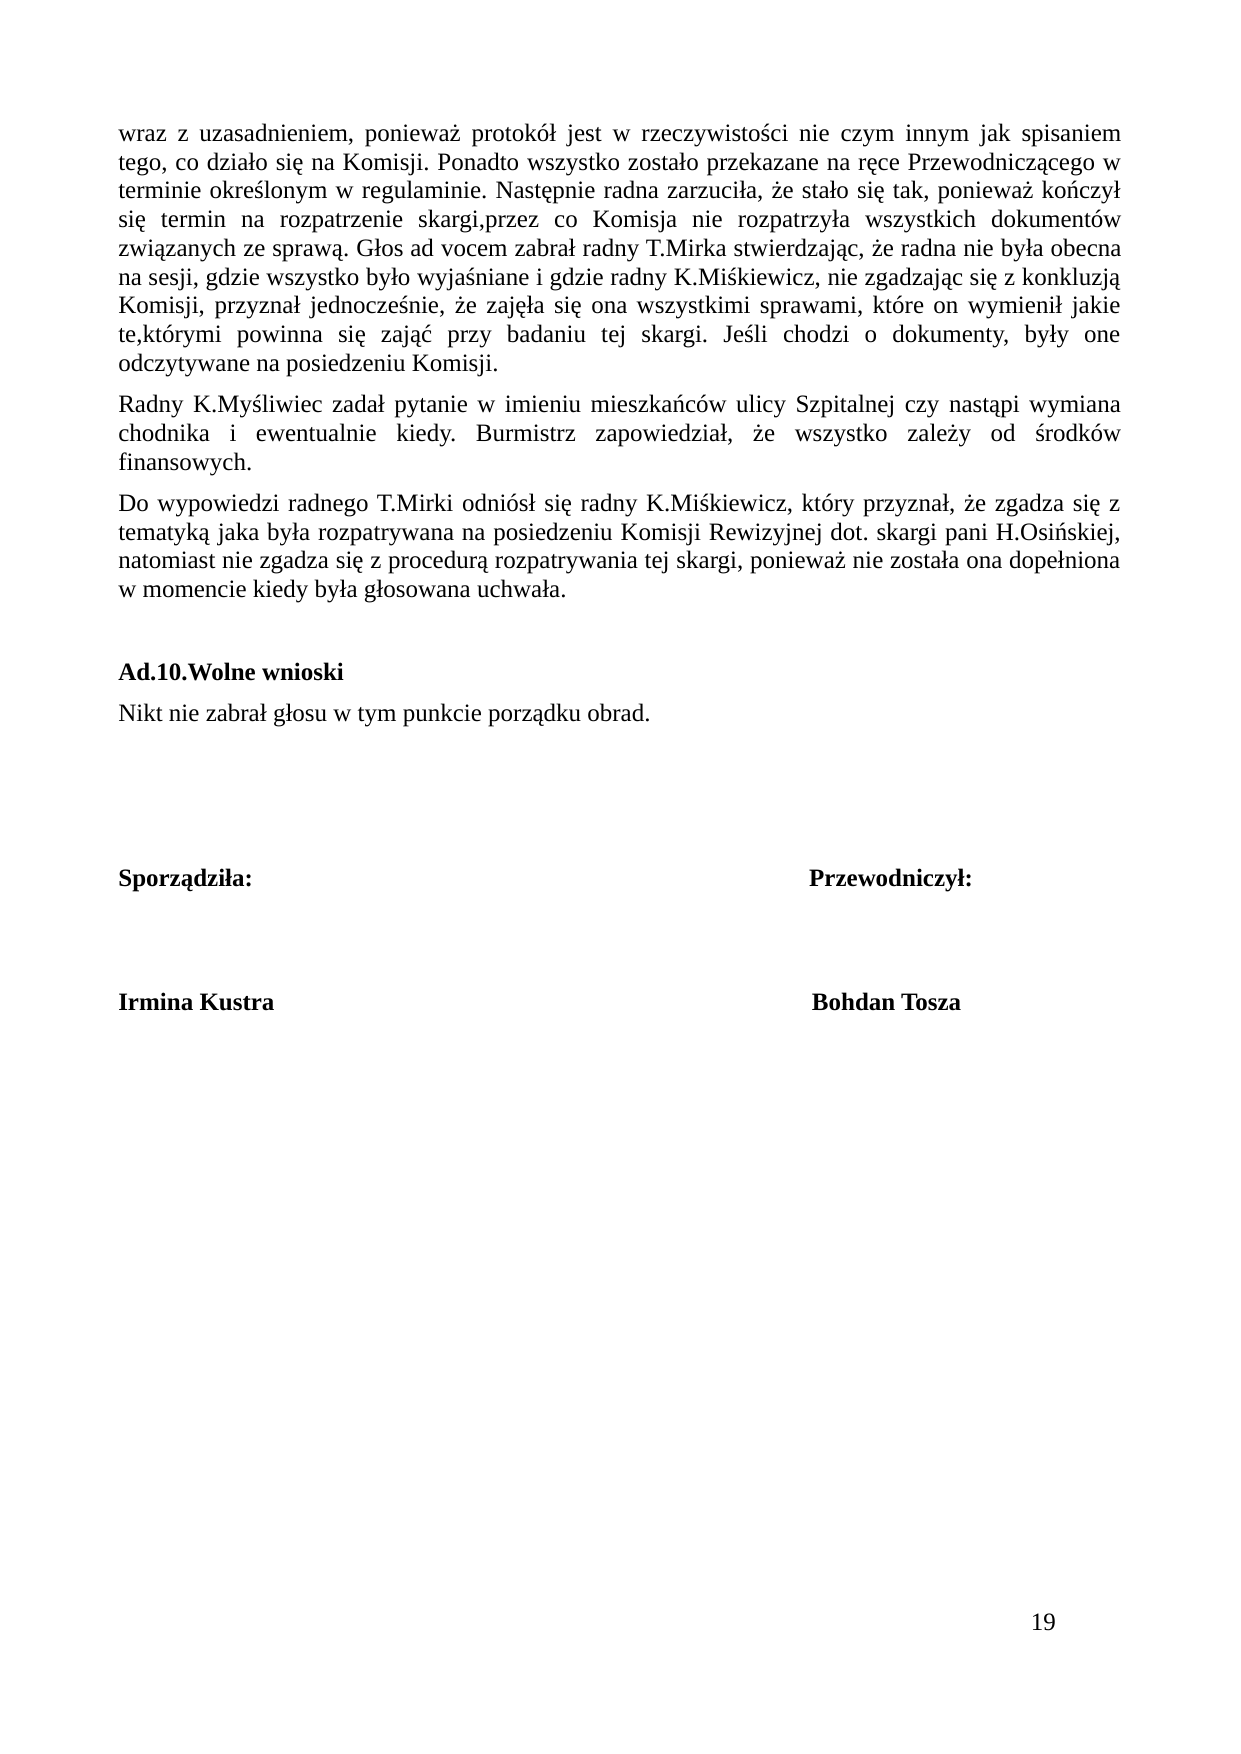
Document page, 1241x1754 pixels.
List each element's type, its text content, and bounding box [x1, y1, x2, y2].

text Nikt nie zabrał głosu w tym punkcie porządku obrad. [118, 698, 1122, 727]
text Ad.10.Wolne wnioski [118, 657, 1122, 686]
text wraz z uzasadnieniem, ponieważ protokół jest w rzeczywistości nie czym innym jak spisaniem tego, co działo się na Komisji. Ponadto wszystko zostało przekazane na ręce Przewodniczącego w terminie określonym w regulaminie. Następnie radna zarzuciła, że stało się tak, ponieważ kończył się termin na rozpatrzenie skargi,przez co Komisja nie rozpatrzyła wszystkich dokumentów związanych ze sprawą. Głos ad vocem zabrał radny T.Mirka stwierdzając, że radna nie była obecna na sesji, gdzie wszystko było wyjaśniane i gdzie radny K.Miśkiewicz, nie zgadzając się z konkluzją Komisji, przyznał jednocześnie, że zajęła się ona wszystkimi sprawami, które on wymienił jakie te,którymi powinna się zająć przy badaniu tej skargi. Jeśli chodzi o dokumenty, były one odczytywane na posiedzeniu Komisji. [118, 118, 1122, 377]
text Radny K.Myśliwiec zadał pytanie w imieniu mieszkańców ulicy Szpitalnej czy nastąpi wymiana chodnika i ewentualnie kiedy. Burmistrz zapowiedział, że wszystko zależy od środków finansowych. [118, 389, 1122, 476]
text Do wypowiedzi radnego T.Mirki odniósł się radny K.Miśkiewicz, który przyznał, że zgadza się z tematyką jaka była rozpatrywana na posiedzeniu Komisji Rewizyjnej dot. skargi pani H.Osińskiej, natomiast nie zgadza się z procedurą rozpatrywania tej skargi, ponieważ nie została ona dopełniona w momencie kiedy była głosowana uchwała. [118, 488, 1122, 603]
text Sporządziła: Przewodniczył: [118, 863, 1122, 892]
text Irmina Kustra Bohdan Tosza [118, 987, 1122, 1016]
